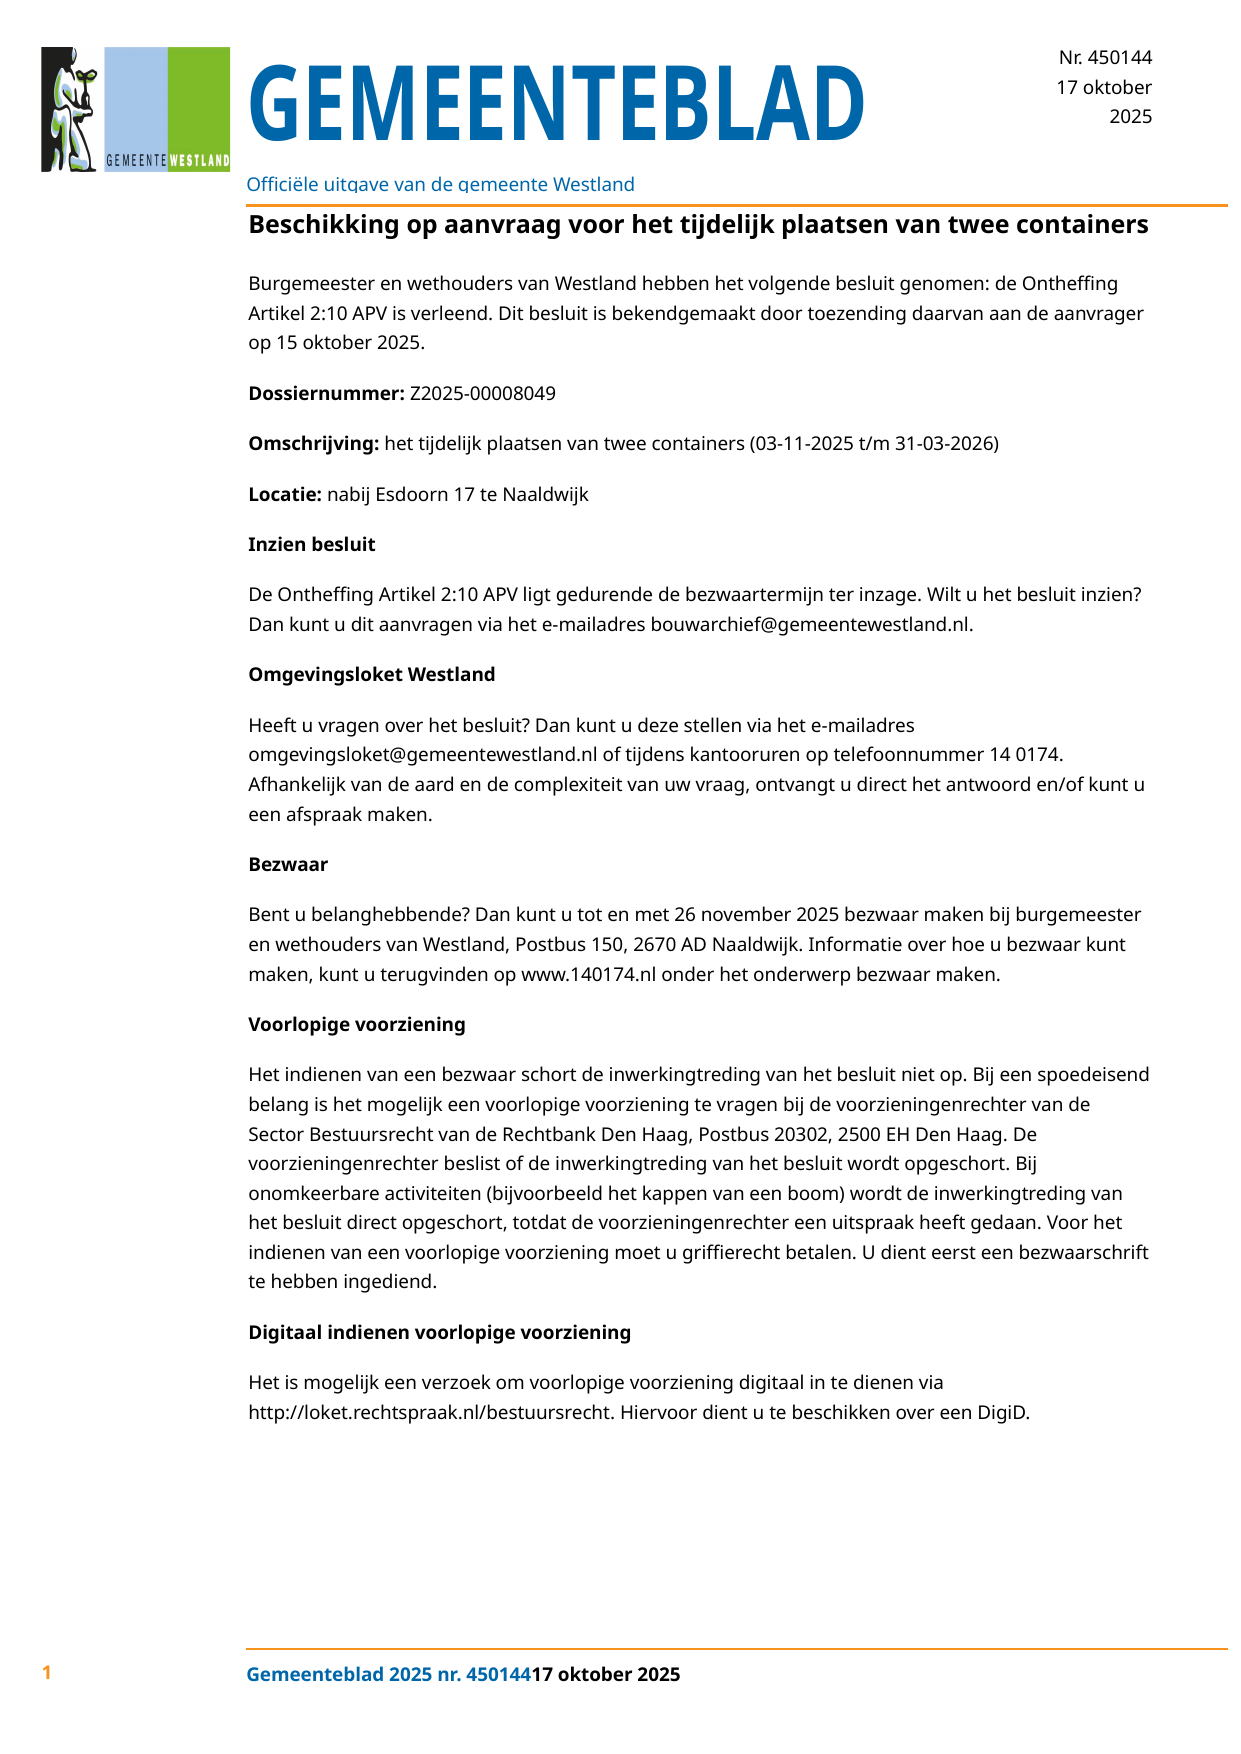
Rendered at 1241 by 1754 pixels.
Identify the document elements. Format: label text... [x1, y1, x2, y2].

text Omschrijving: het tijdelijk plaatsen van twee containers (03-11-2025 t/m 31-03-2026) [248, 430, 1152, 456]
text Het is mogelijk een verzoek om voorlopige voorziening digitaal in te dienen via http://loket.rechtspraak.nl/bestuursrecht. Hiervoor dient u te beschikken over een DigiD. [248, 1369, 1152, 1425]
text Bezwaar [248, 851, 1152, 877]
text Inzien besluit [248, 531, 1152, 557]
text Heeft u vragen over het besluit? Dan kunt u deze stellen via het e-mailadres omgevingsloket@gemeentewestland.nl of tijdens kantooruren op telefoonnummer 14 0174. Afhankelijk van de aard en de complexiteit van uw vraag, ontvangt u direct het antwoord en/of kunt u een afspraak maken. [248, 712, 1152, 826]
text Burgemeester en wethouders van Westland hebben het volgende besluit genomen: de Ontheffing Artikel 2:10 APV is verleend. Dit besluit is bekendgemaakt door toezending daarvan aan de aanvrager op 15 oktober 2025. [248, 270, 1152, 355]
text Bent u belanghebbende? Dan kunt u tot en met 26 november 2025 bezwaar maken bij burgemeester en wethouders van Westland, Postbus 150, 2670 AD Naaldwijk. Informatie over hoe u bezwaar kunt maken, kunt u terugvinden op www.140174.nl onder het onderwerp bezwaar maken. [248, 902, 1152, 986]
text Omgevingsloket Westland [248, 662, 1152, 687]
text Digitaal indienen voorlopige voorziening [248, 1319, 1152, 1345]
text Voorlopige voorziening [248, 1011, 1152, 1037]
text De Ontheffing Artikel 2:10 APV ligt gedurende de bezwaartermijn ter inzage. Wilt u het besluit inzien? Dan kunt u dit aanvragen via het e-mailadres bouwarchief@gemeentewestland.nl. [248, 582, 1152, 637]
text Dossiernummer: Z2025-00008049 [248, 380, 1152, 406]
picture [41, 47, 231, 172]
text Locatie: nabij Esdoorn 17 te Naaldwijk [248, 481, 1152, 506]
text Het indienen van een bezwaar schort de inwerkingtreding van het besluit niet op. Bij een spoedeisend belang is het mogelijk een voorlopige voorziening te vragen bij de voorzieningenrechter van de Sector Bestuursrecht van de Rechtbank Den Haag, Postbus 20302, 2500 EH Den Haag. De voorzieningenrechter beslist of de inwerkingtreding van het besluit wordt opgeschort. Bij onomkeerbare activiteiten (bijvoorbeeld het kappen van een boom) wordt de inwerkingtreding van het besluit direct opgeschort, totdat de voorzieningenrechter een uitspraak heeft gedaan. Voor het indienen van een voorlopige voorziening moet u griffierecht betalen. U dient eerst een bezwaarschrift te hebben ingediend. [248, 1062, 1152, 1294]
text Beschikking op aanvraag voor het tijdelijk plaatsen van twee containers [248, 207, 1152, 241]
